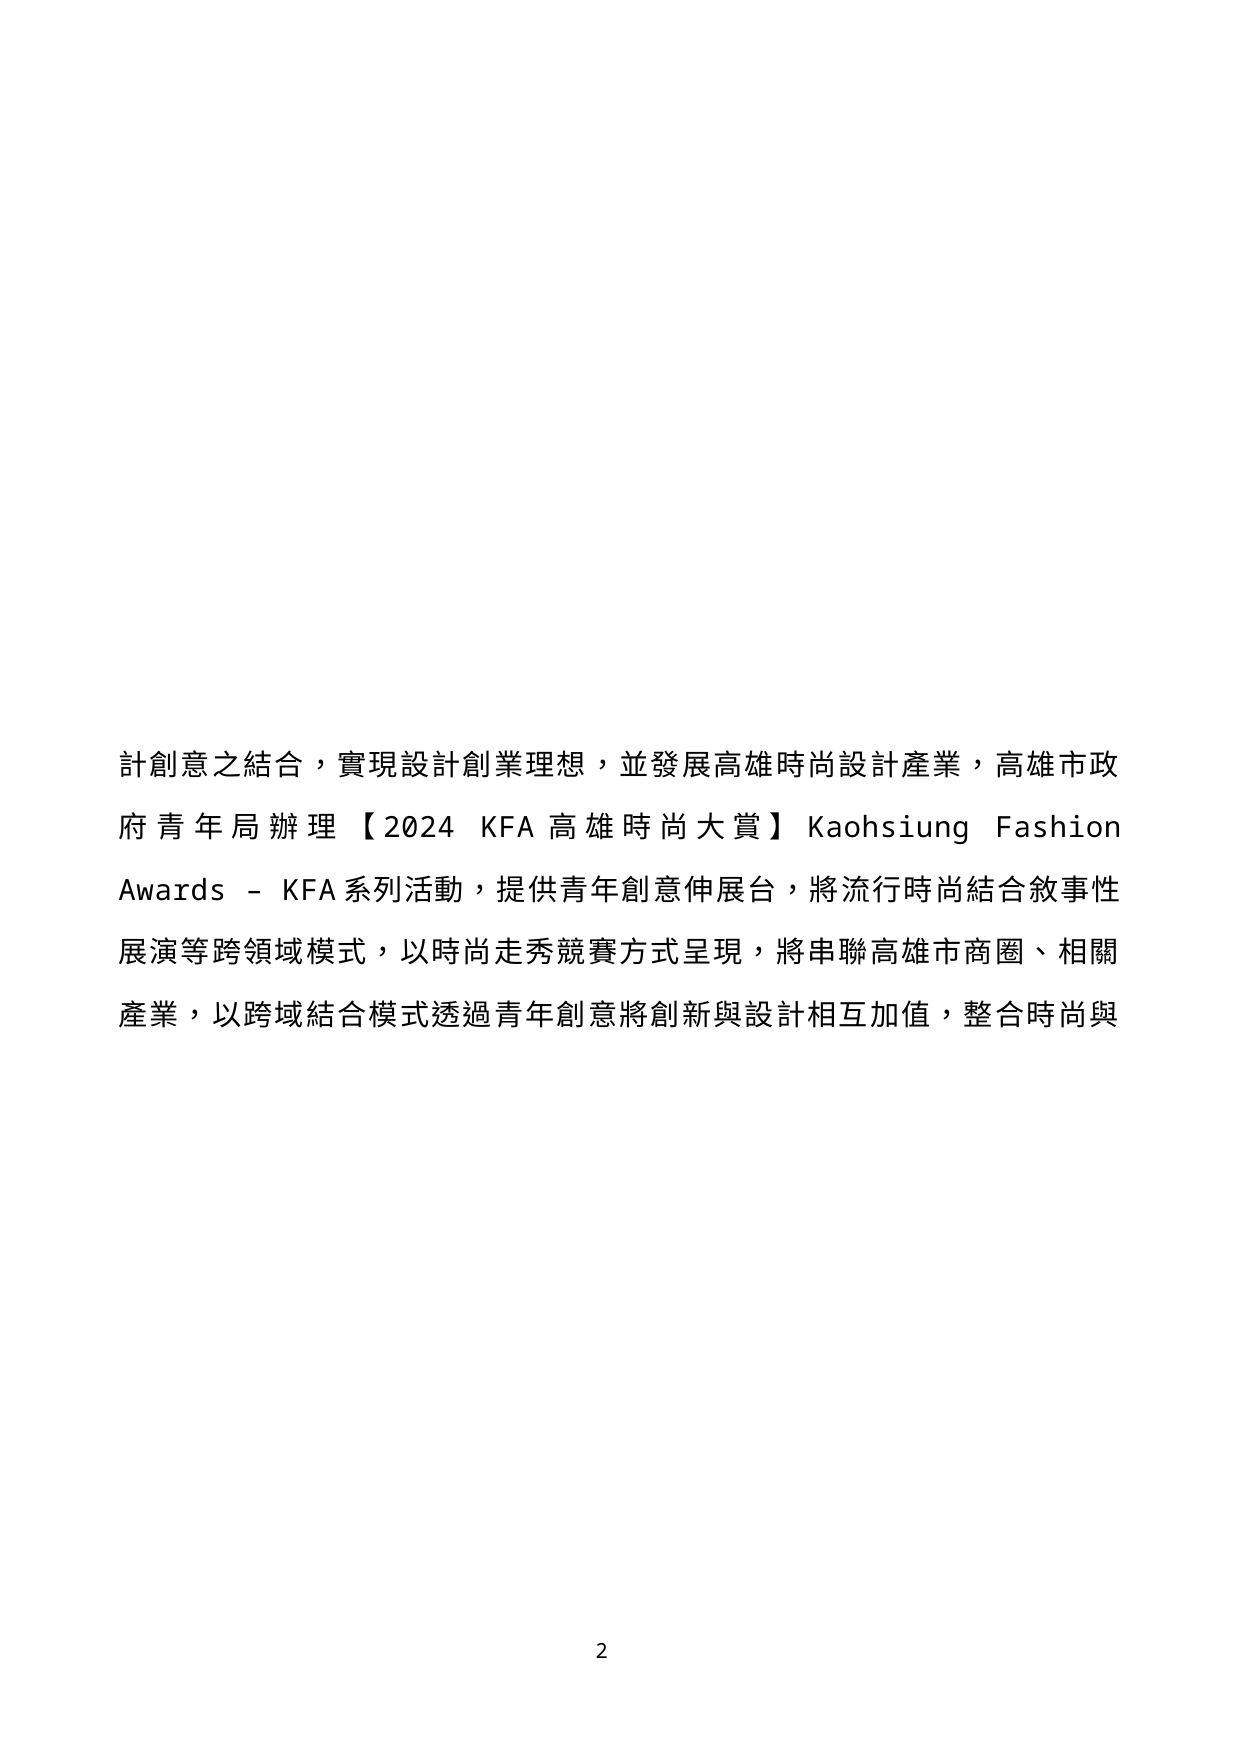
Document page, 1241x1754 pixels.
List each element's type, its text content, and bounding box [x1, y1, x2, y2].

text 計創意之結合，實現設計創業理想，並發展高雄時尚設計產業，高雄市政府青年局辦理【2024 KFA高雄時尚大賞】Kaohsiung Fashion Awards – KFA系列活動，提供青年創意伸展台，將流行時尚結合敘事性展演等跨領域模式，以時尚走秀競賽方式呈現，將串聯高雄市商圈、相關產業，以跨域結合模式透過青年創意將創新與設計相互加值，整合時尚與 [118, 721, 1122, 1033]
